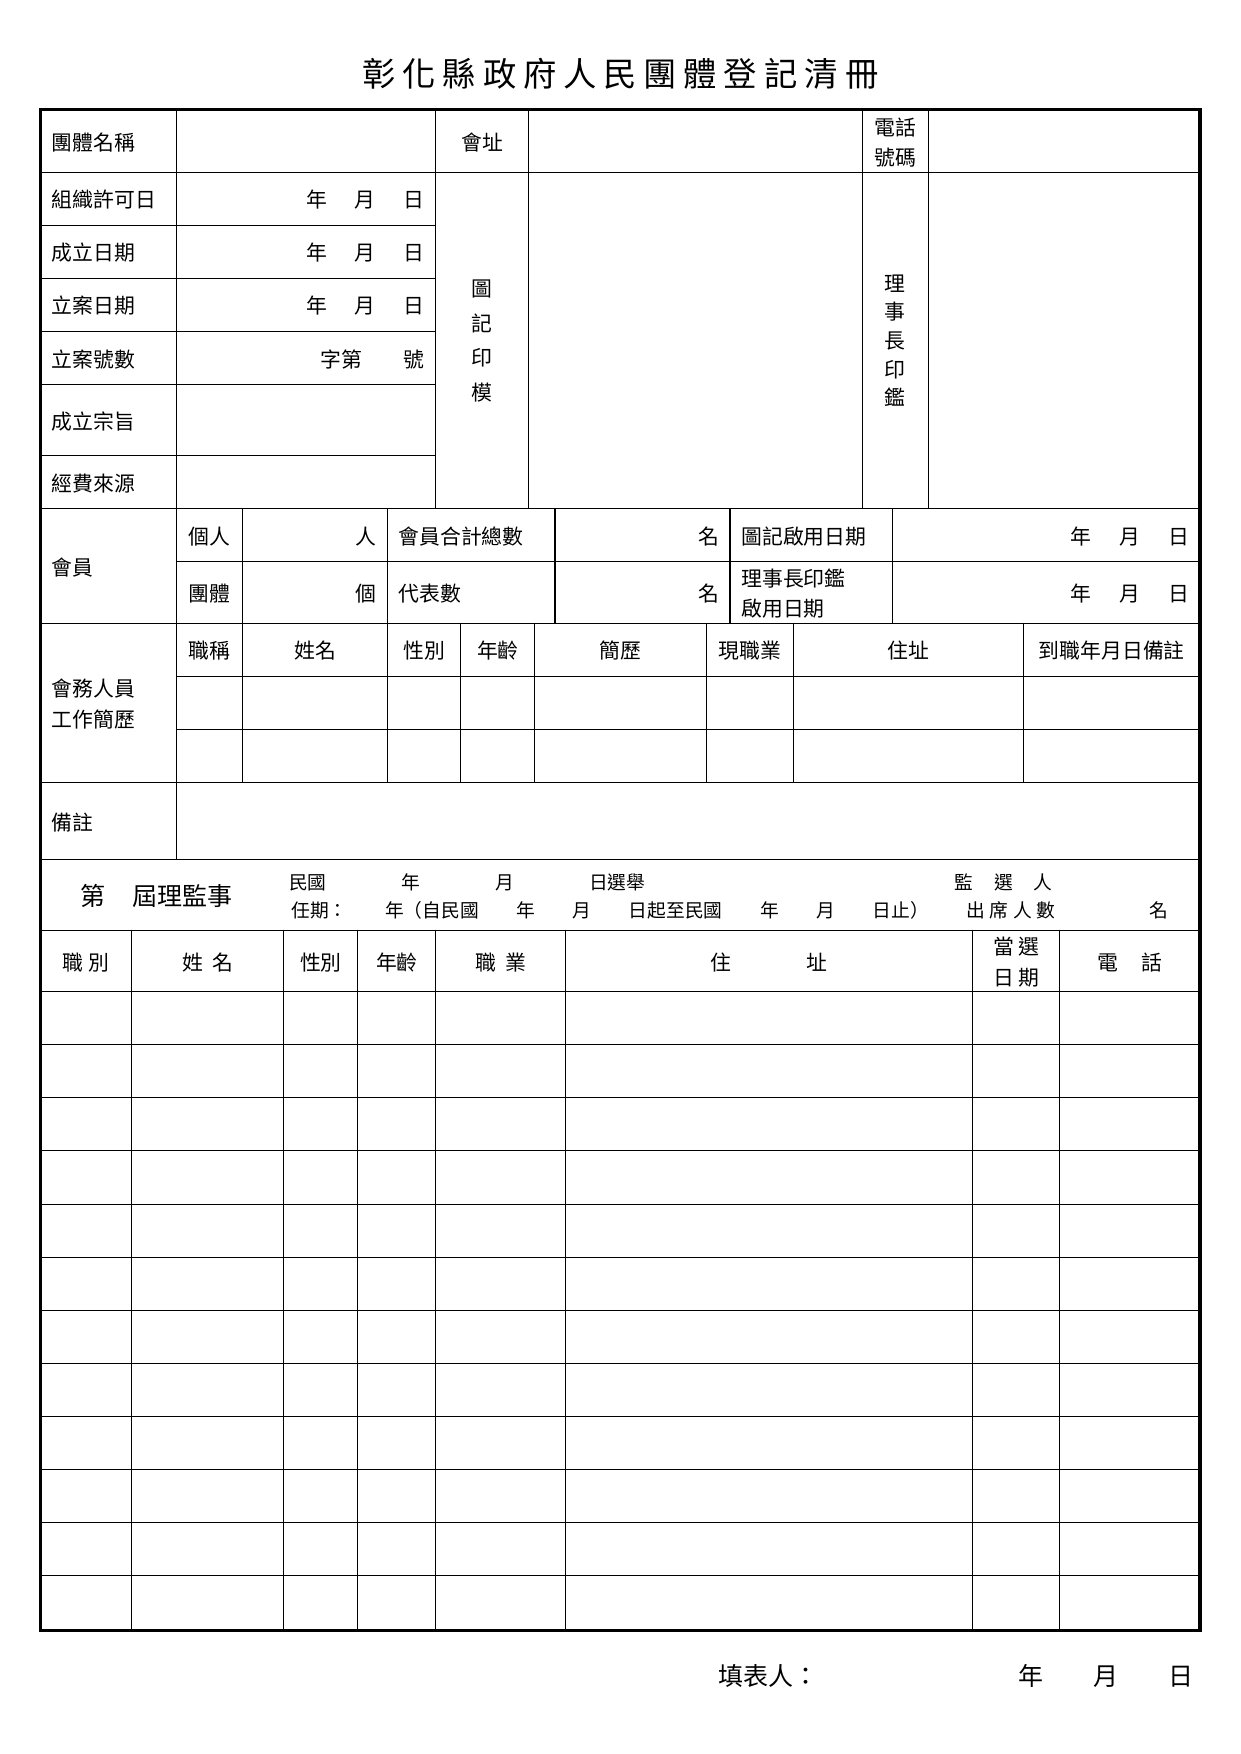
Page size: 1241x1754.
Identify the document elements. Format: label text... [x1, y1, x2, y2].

table_cell [358, 1205, 435, 1257]
table_cell [566, 1205, 972, 1257]
table_cell [973, 1523, 1059, 1575]
table_cell [284, 1098, 357, 1150]
table_cell [284, 1311, 357, 1363]
table_cell [42, 1417, 131, 1469]
table_cell [388, 730, 460, 782]
table_cell [132, 1311, 283, 1363]
table_cell [794, 730, 1023, 782]
table_cell [566, 1576, 972, 1628]
table_cell [1060, 1045, 1198, 1097]
table_cell [436, 1576, 565, 1628]
table_cell [1060, 1470, 1198, 1522]
table_cell [1060, 1311, 1198, 1363]
table_cell 第 屆理監事 [42, 860, 272, 929]
table_cell [42, 1205, 131, 1257]
table_cell [566, 1151, 972, 1203]
table_cell [132, 1470, 283, 1522]
table_cell [1060, 1098, 1198, 1150]
table_cell 姓 名 [132, 931, 283, 991]
table_cell 年齡 [461, 624, 534, 676]
table_cell [529, 173, 862, 508]
table_cell 經費來源 [42, 456, 176, 508]
table_cell [1024, 677, 1198, 729]
table_cell [566, 992, 972, 1044]
table_header 電話 號碼 [863, 111, 928, 172]
table_cell [973, 1151, 1059, 1203]
table_cell [42, 1258, 131, 1310]
table_cell [42, 1151, 131, 1203]
table_cell [284, 1470, 357, 1522]
table_cell [566, 1417, 972, 1469]
table_cell [436, 1205, 565, 1257]
table_cell [358, 992, 435, 1044]
table_cell [973, 1364, 1059, 1416]
table_cell [436, 1523, 565, 1575]
table_cell 個人 [177, 509, 242, 561]
table_cell [1060, 1523, 1198, 1575]
table_cell 名 [556, 562, 729, 623]
table_cell [284, 1151, 357, 1203]
table_cell [973, 992, 1059, 1044]
table_cell 民國 年 月 日選舉 監 選 人 任期： 年（自民國 年 月 日起至民國 年 月 日止） 出 席 人 數 名 [272, 860, 1198, 929]
table_cell [388, 677, 460, 729]
table_cell 人 [243, 509, 387, 561]
table_cell [42, 992, 131, 1044]
table_cell 年 月 日 [893, 509, 1198, 561]
table_cell [177, 456, 435, 508]
table_cell [973, 1576, 1059, 1628]
table_cell [973, 1045, 1059, 1097]
table_cell [177, 385, 435, 455]
table_cell [436, 992, 565, 1044]
table_cell [132, 1523, 283, 1575]
table_cell [461, 677, 534, 729]
table_cell [929, 173, 1198, 508]
table_cell [42, 1098, 131, 1150]
table_cell [1060, 1576, 1198, 1628]
table_cell 會務人員 工作簡歷 [42, 624, 176, 782]
table_cell 立案號數 [42, 332, 176, 384]
table_cell [177, 730, 242, 782]
table_cell 姓名 [243, 624, 387, 676]
table_cell 性別 [388, 624, 460, 676]
table_cell [1060, 992, 1198, 1044]
table_cell [566, 1258, 972, 1310]
table_cell [284, 1205, 357, 1257]
table_cell [436, 1151, 565, 1203]
table_cell 會員合計總數 [388, 509, 554, 561]
table_cell 年 月 日 [177, 173, 435, 225]
table_cell [358, 1523, 435, 1575]
table_cell 現職業 [707, 624, 793, 676]
table_cell 名 [556, 509, 729, 561]
table_header 會址 [436, 111, 528, 172]
table_cell [284, 1364, 357, 1416]
table_cell [42, 1045, 131, 1097]
table_cell 當 選 日 期 [973, 931, 1059, 991]
table_cell [358, 1258, 435, 1310]
table_cell [132, 1045, 283, 1097]
table_cell [436, 1364, 565, 1416]
table_cell [284, 1576, 357, 1628]
table_cell [973, 1205, 1059, 1257]
table_cell 代表數 [388, 562, 554, 623]
table_cell [132, 1364, 283, 1416]
table_header 團體名稱 [42, 111, 176, 172]
table_cell [177, 677, 242, 729]
table_cell 簡歷 [535, 624, 706, 676]
table_cell 圖記印模 [436, 173, 528, 508]
table_cell [566, 1045, 972, 1097]
table_cell [284, 1258, 357, 1310]
table_cell 年齡 [358, 931, 435, 991]
table_cell [973, 1311, 1059, 1363]
table_cell [794, 677, 1023, 729]
table_cell [973, 1470, 1059, 1522]
table_cell 職 別 [42, 931, 131, 991]
table_cell 性別 [284, 931, 357, 991]
table_cell [132, 1417, 283, 1469]
table_cell [566, 1523, 972, 1575]
table_cell [973, 1098, 1059, 1150]
table_cell [973, 1417, 1059, 1469]
table_cell [42, 1523, 131, 1575]
table_cell 年 月 日 [177, 226, 435, 278]
table_cell [436, 1311, 565, 1363]
table_cell [132, 1151, 283, 1203]
table_cell [177, 783, 1198, 859]
table_cell [707, 677, 793, 729]
table_cell [243, 730, 387, 782]
table_cell [707, 730, 793, 782]
table_cell [42, 1576, 131, 1628]
table_cell [566, 1311, 972, 1363]
table_cell 團體 [177, 562, 242, 623]
table_cell [358, 1364, 435, 1416]
table_cell [358, 1470, 435, 1522]
table_cell [42, 1364, 131, 1416]
table_cell 個 [243, 562, 387, 623]
table_cell [1060, 1417, 1198, 1469]
table_cell 到職年月日備註 [1024, 624, 1198, 676]
table_cell 電 話 [1060, 931, 1198, 991]
table_cell [566, 1470, 972, 1522]
table_cell [1060, 1364, 1198, 1416]
table_cell [436, 1045, 565, 1097]
table_cell [132, 1205, 283, 1257]
table_cell [1060, 1205, 1198, 1257]
table_cell 職 業 [436, 931, 565, 991]
table_cell [42, 1311, 131, 1363]
table_cell [535, 730, 706, 782]
table_cell [436, 1258, 565, 1310]
table_cell [566, 1098, 972, 1150]
table_cell [436, 1470, 565, 1522]
table_cell [132, 992, 283, 1044]
table_cell [358, 1045, 435, 1097]
table_cell [1060, 1258, 1198, 1310]
table_cell [284, 1045, 357, 1097]
table_cell [358, 1576, 435, 1628]
table_cell 立案日期 [42, 279, 176, 331]
table_cell [973, 1258, 1059, 1310]
text 填表人： 年 月 日 [47, 1657, 1193, 1693]
table_cell [284, 1417, 357, 1469]
table_header [529, 111, 862, 172]
table_cell 字第 號 [177, 332, 435, 384]
table_cell [436, 1417, 565, 1469]
table_cell [132, 1576, 283, 1628]
table_cell 職稱 [177, 624, 242, 676]
table_cell [132, 1258, 283, 1310]
table_cell 住址 [794, 624, 1023, 676]
table_cell [358, 1311, 435, 1363]
table_cell 年 月 日 [893, 562, 1198, 623]
table_cell 成立日期 [42, 226, 176, 278]
table_header [177, 111, 435, 172]
table_cell [566, 1364, 972, 1416]
table_cell [358, 1417, 435, 1469]
table_cell [284, 992, 357, 1044]
table_cell [535, 677, 706, 729]
table_cell 圖記啟用日期 [731, 509, 892, 561]
table_cell 年 月 日 [177, 279, 435, 331]
table_header [929, 111, 1198, 172]
table_cell [42, 1470, 131, 1522]
table_cell [1060, 1151, 1198, 1203]
table_cell [358, 1151, 435, 1203]
table_cell 會員 [42, 509, 176, 623]
table_cell [284, 1523, 357, 1575]
text 彰化縣政府人民團體登記清冊 [47, 47, 1193, 96]
table_cell [132, 1098, 283, 1150]
table_cell 組織許可日 [42, 173, 176, 225]
table_cell [461, 730, 534, 782]
table_cell 理事長印鑑 啟用日期 [731, 562, 892, 623]
table_cell 理事長印鑑 [863, 173, 928, 508]
table_cell [1024, 730, 1198, 782]
table_cell [358, 1098, 435, 1150]
table_cell [436, 1098, 565, 1150]
table_cell [243, 677, 387, 729]
table_cell 成立宗旨 [42, 385, 176, 455]
table_cell 住 址 [566, 931, 972, 991]
table_cell 備註 [42, 783, 176, 859]
